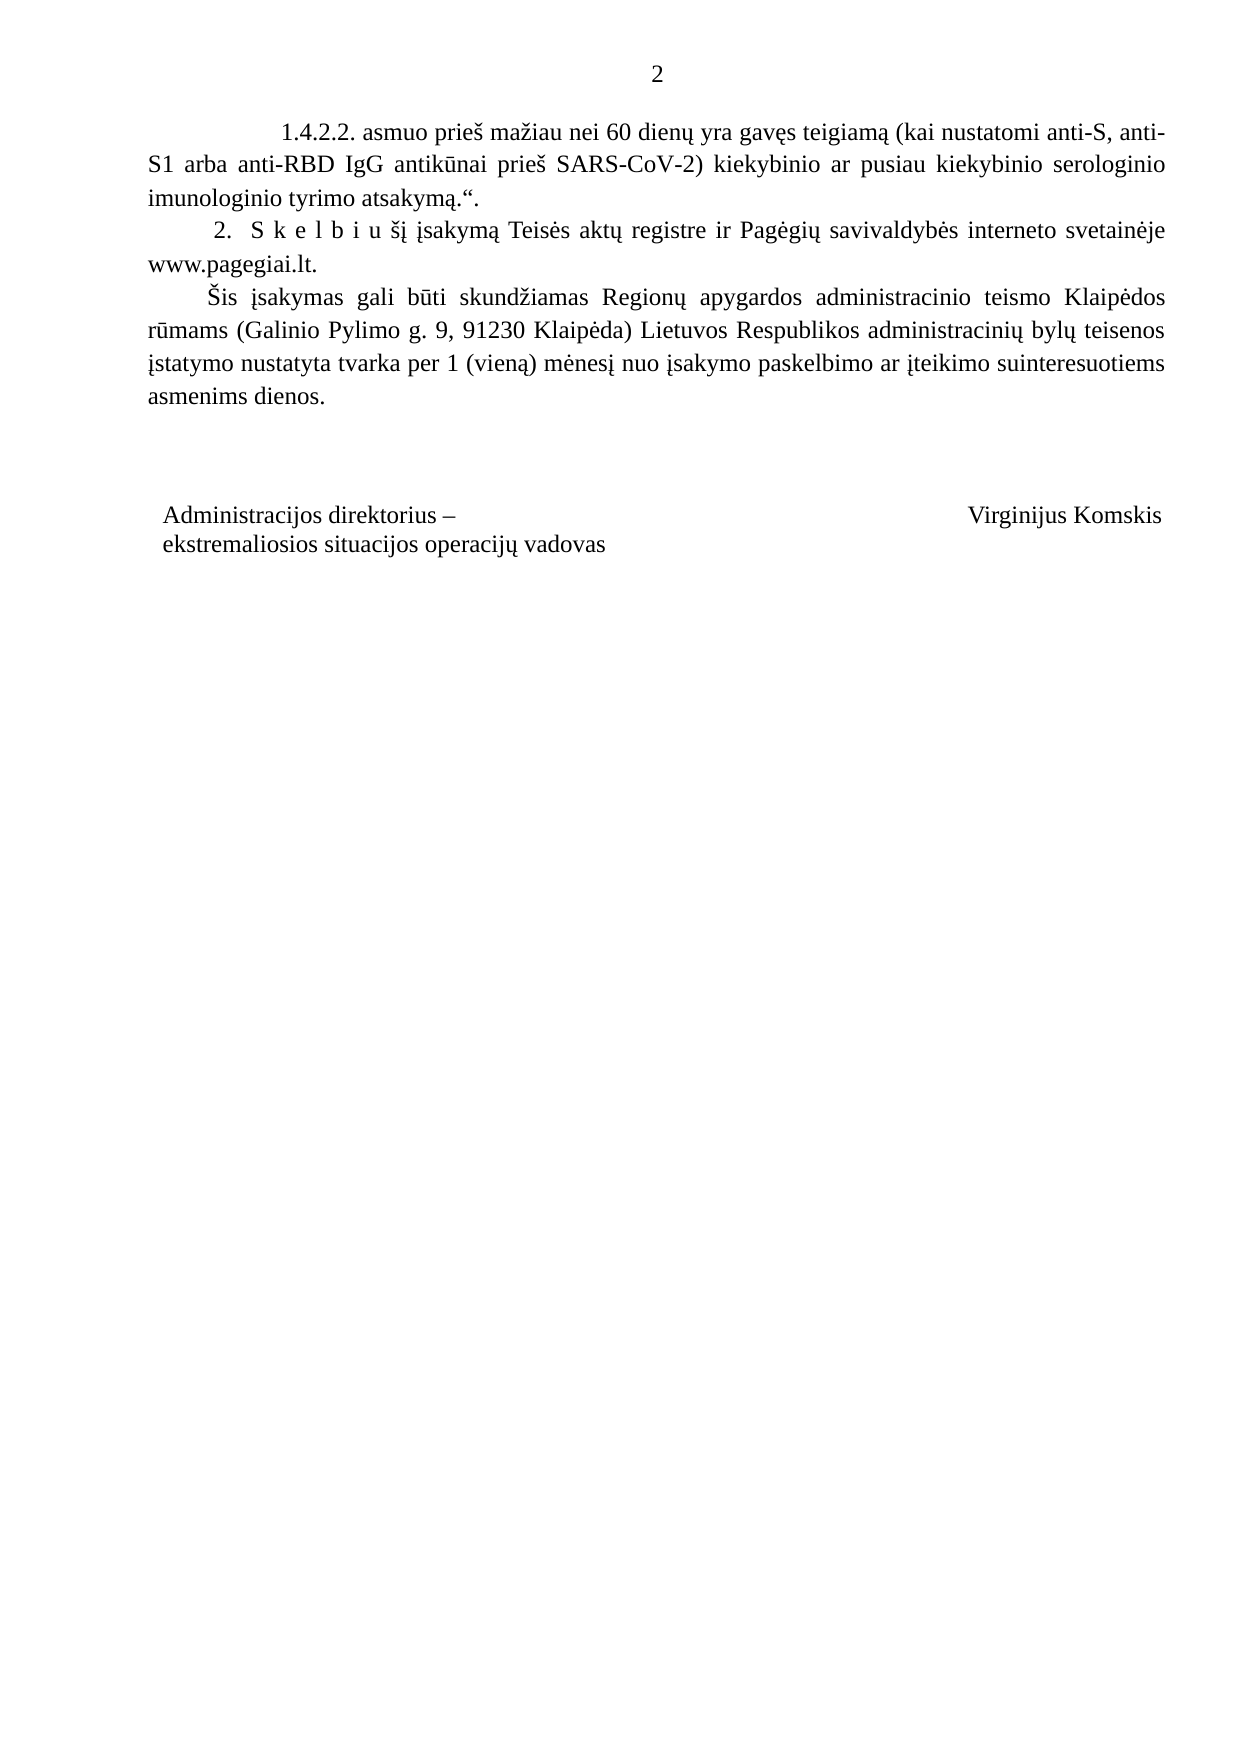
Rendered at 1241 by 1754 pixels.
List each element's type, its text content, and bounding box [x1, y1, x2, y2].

text Šis įsakymas gali būti skundžiamas Regionų apygardos administracinio teismo Klaipėdos rūmams (Galinio Pylimo g. 9, 91230 Klaipėda) Lietuvos Respublikos administracinių bylų teisenos įstatymo nustatyta tvarka per 1 (vieną) mėnesį nuo įsakymo paskelbimo ar įteikimo suinteresuotiems asmenims dienos. [148, 282, 1167, 409]
text ekstremaliosios situacijos operacijų vadovas [148, 529, 1167, 557]
text Administracijos direktorius – Virginijus Komskis [148, 500, 1167, 529]
text 1.4.2.2. asmuo prieš mažiau nei 60 dienų yra gavęs teigiamą (kai nustatomi anti-S, anti-S1 arba anti-RBD IgG antikūnai prieš SARS-CoV-2) kiekybinio ar pusiau kiekybinio serologinio imunologinio tyrimo atsakymą.“. [148, 117, 1167, 211]
text 2. S k e l b i u šį įsakymą Teisės aktų registre ir Pagėgių savivaldybės interneto svetainėje www.pagegiai.lt. [148, 216, 1167, 277]
